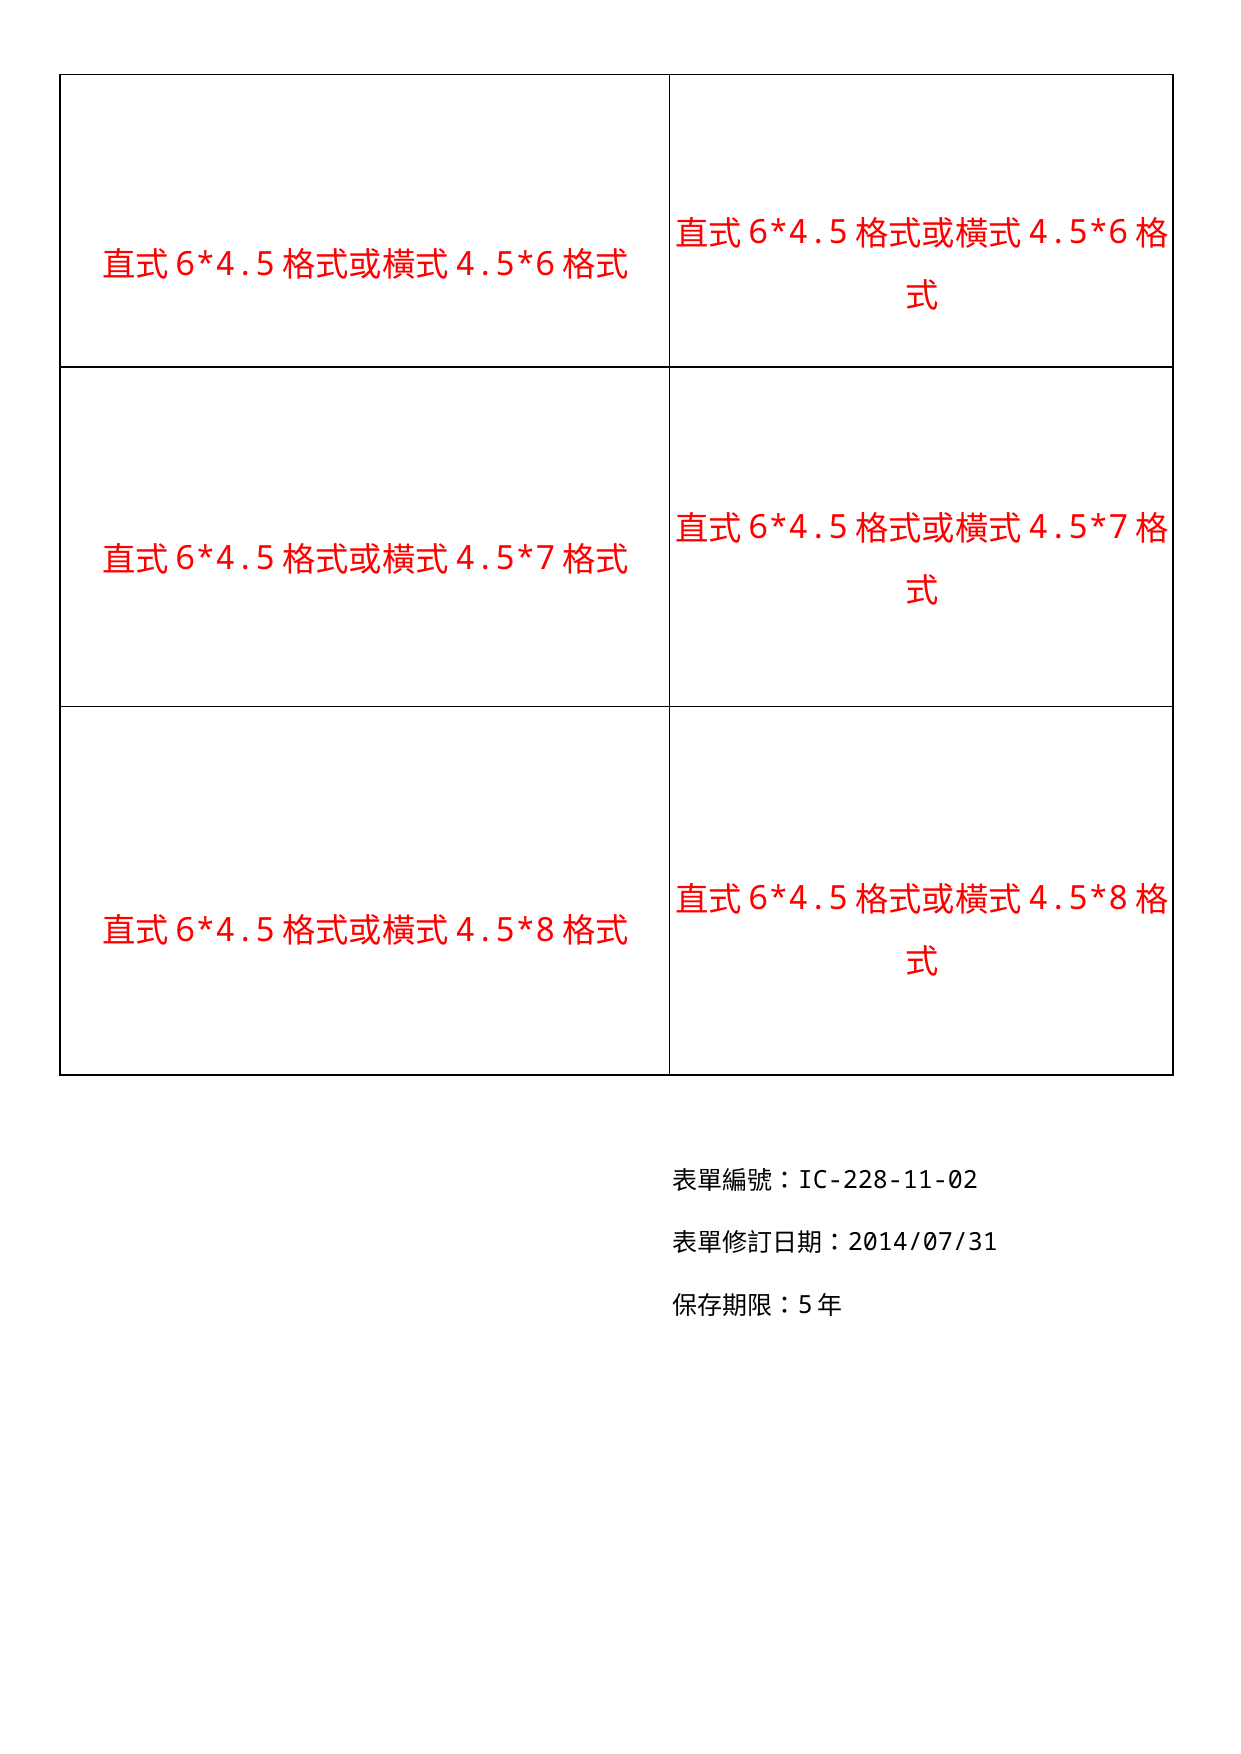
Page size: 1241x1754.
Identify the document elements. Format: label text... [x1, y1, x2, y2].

table_cell [60, 1076, 373, 1199]
table_cell [1184, 74, 1240, 366]
table_cell 直式6*4.5格式或橫式4.5*8格式 [61, 707, 669, 1074]
table_cell [374, 1262, 670, 1324]
table_cell [1174, 366, 1184, 706]
table_cell 直式6*4.5格式或橫式4.5*7格式 [61, 368, 669, 706]
table_cell 直式6*4.5格式或橫式4.5*8格式 [670, 707, 1172, 1074]
table_cell [374, 1199, 670, 1262]
table_cell [60, 1262, 373, 1324]
table_cell 表單修訂日期：2014/07/31 [670, 1199, 1240, 1262]
table_cell [374, 1076, 670, 1199]
table_cell 直式6*4.5格式或橫式4.5*6格式 [61, 75, 669, 366]
table_cell [1184, 366, 1240, 706]
table_cell [1174, 74, 1184, 366]
table_cell 保存期限：5年 [670, 1262, 1240, 1324]
table_cell 直式6*4.5格式或橫式4.5*7格式 [670, 368, 1172, 706]
table_cell [60, 1199, 373, 1262]
table_cell [1184, 706, 1240, 1074]
table_cell [1174, 706, 1184, 1074]
table_cell 表單編號：IC-228-11-02 [670, 1074, 1240, 1199]
table_cell 直式6*4.5格式或橫式4.5*6格式 [670, 75, 1172, 366]
